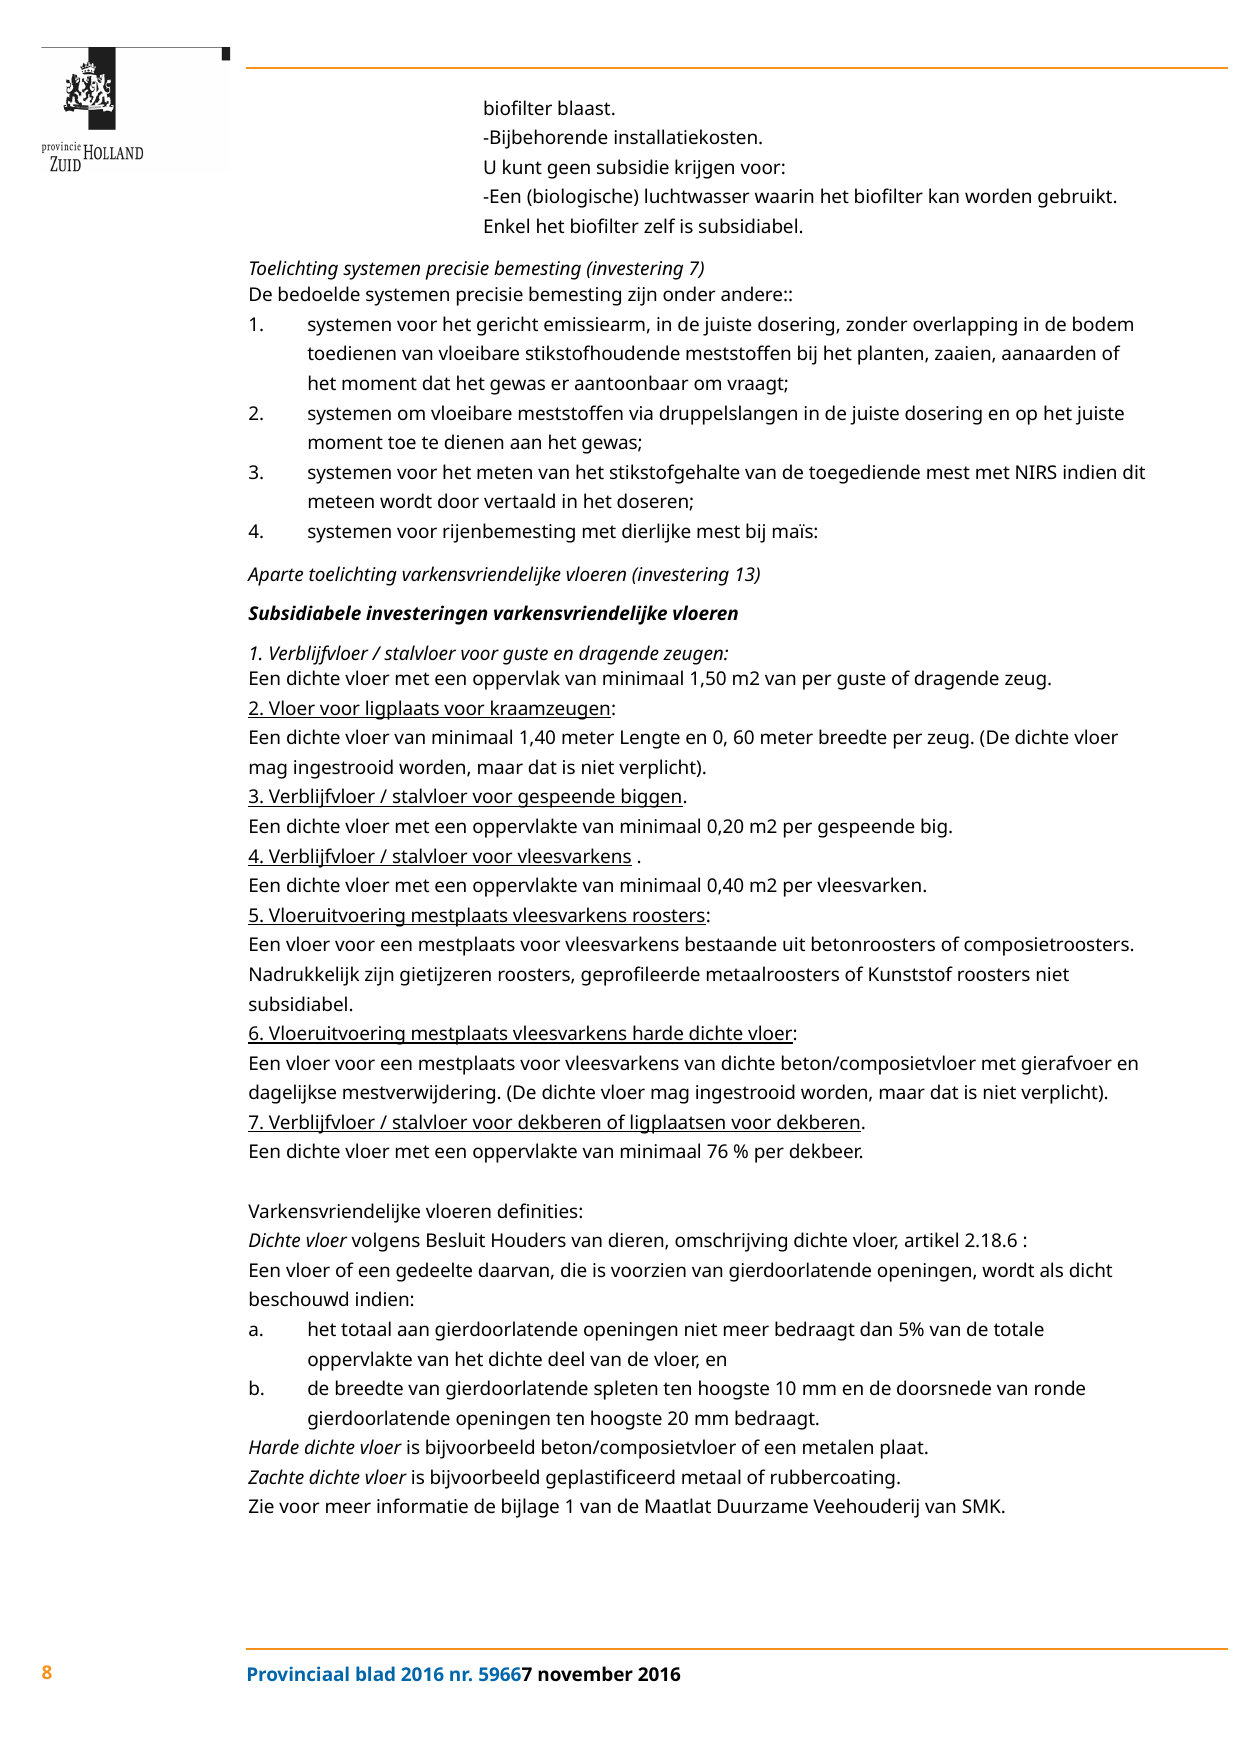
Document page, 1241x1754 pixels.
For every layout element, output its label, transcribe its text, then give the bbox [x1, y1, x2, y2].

text 6. Vloeruitvoering mestplaats vleesvarkens harde dichte vloer: [248, 1020, 1152, 1046]
text 2. Vloer voor ligplaats voor kraamzeugen: [248, 695, 1152, 721]
table_cell [248, 95, 483, 239]
text Een vloer of een gedeelte daarvan, die is voorzien van gierdoorlatende openingen, wordt als dicht beschouwd indien: [248, 1257, 1152, 1312]
text Harde dichte vloer is bijvoorbeeld beton/composietvloer of een metalen plaat. [248, 1434, 1152, 1460]
text 5. Vloeruitvoering mestplaats vleesvarkens roosters: [248, 902, 1152, 928]
table_cell biofilter blaast. -Bijbehorende installatiekosten. U kunt geen subsidie krijgen voor: -Een (biologische) luchtwasser waarin het biofilter kan worden gebruikt. Enkel het biofilter zelf is subsidiabel. [483, 95, 1152, 239]
text Een dichte vloer met een oppervlakte van minimaal 0,20 m2 per gespeende big. [248, 813, 1152, 839]
text Zie voor meer informatie de bijlage 1 van de Maatlat Duurzame Veehouderij van SMK. [248, 1494, 1152, 1519]
list systemen voor rijenbemesting met dierlijke mest bij maïs: [248, 518, 1152, 544]
list de breedte van gierdoorlatende spleten ten hoogste 10 mm en de doorsnede van ronde gierdoorlatende openingen ten hoogste 20 mm bedraagt. [248, 1375, 1152, 1431]
text Subsidiabele investeringen varkensvriendelijke vloeren [248, 600, 1152, 626]
text 3. Verblijfvloer / stalvloer voor gespeende biggen. [248, 784, 1152, 809]
list systemen voor het meten van het stikstofgehalte van de toegediende mest met NIRS indien dit meteen wordt door vertaald in het doseren; [248, 459, 1152, 514]
text Een dichte vloer met een oppervlakte van minimaal 0,40 m2 per vleesvarken. [248, 872, 1152, 898]
text Varkensvriendelijke vloeren definities: [248, 1198, 1152, 1224]
list het totaal aan gierdoorlatende openingen niet meer bedraagt dan 5% van de totale oppervlakte van het dichte deel van de vloer, en [248, 1316, 1152, 1372]
text 7. Verblijfvloer / stalvloer voor dekberen of ligplaatsen voor dekberen. [248, 1109, 1152, 1135]
text Een vloer voor een mestplaats voor vleesvarkens bestaande uit betonroosters of composietroosters. [248, 932, 1152, 957]
text Een vloer voor een mestplaats voor vleesvarkens van dichte beton/composietvloer met gierafvoer en dagelijkse mestverwijdering. (De dichte vloer mag ingestrooid worden, maar dat is niet verplicht). [248, 1050, 1152, 1105]
text Een dichte vloer met een oppervlak van minimaal 1,50 m2 van per guste of dragende zeug. [248, 665, 1152, 691]
text Zachte dichte vloer is bijvoorbeeld geplastificeerd metaal of rubbercoating. [248, 1464, 1152, 1490]
text Aparte toelichting varkensvriendelijke vloeren (investering 13) [248, 561, 1152, 587]
text Een dichte vloer van minimaal 1,40 meter Lengte en 0, 60 meter breedte per zeug. (De dichte vloer mag ingestrooid worden, maar dat is niet verplicht). [248, 724, 1152, 780]
text 1. Verblijfvloer / stalvloer voor guste en dragende zeugen: [248, 640, 1152, 665]
text Toelichting systemen precisie bemesting (investering 7) [248, 256, 1152, 281]
list systemen om vloeibare meststoffen via druppelslangen in de juiste dosering en op het juiste moment toe te dienen aan het gewas; [248, 400, 1152, 455]
text Een dichte vloer met een oppervlakte van minimaal 76 % per dekbeer. [248, 1139, 1152, 1164]
list systemen voor het gericht emissiearm, in de juiste dosering, zonder overlapping in de bodem toedienen van vloeibare stikstofhoudende meststoffen bij het planten, zaaien, aanaarden of het moment dat het gewas er aantoonbaar om vraagt; [248, 311, 1152, 396]
text 4. Verblijfvloer / stalvloer voor vleesvarkens . [248, 843, 1152, 869]
text De bedoelde systemen precisie bemesting zijn onder andere:: [248, 281, 1152, 307]
text Dichte vloer volgens Besluit Houders van dieren, omschrijving dichte vloer, artikel 2.18.6 : [248, 1227, 1152, 1253]
picture [41, 47, 231, 172]
text Nadrukkelijk zijn gietijzeren roosters, geprofileerde metaalroosters of Kunststof roosters niet subsidiabel. [248, 961, 1152, 1017]
